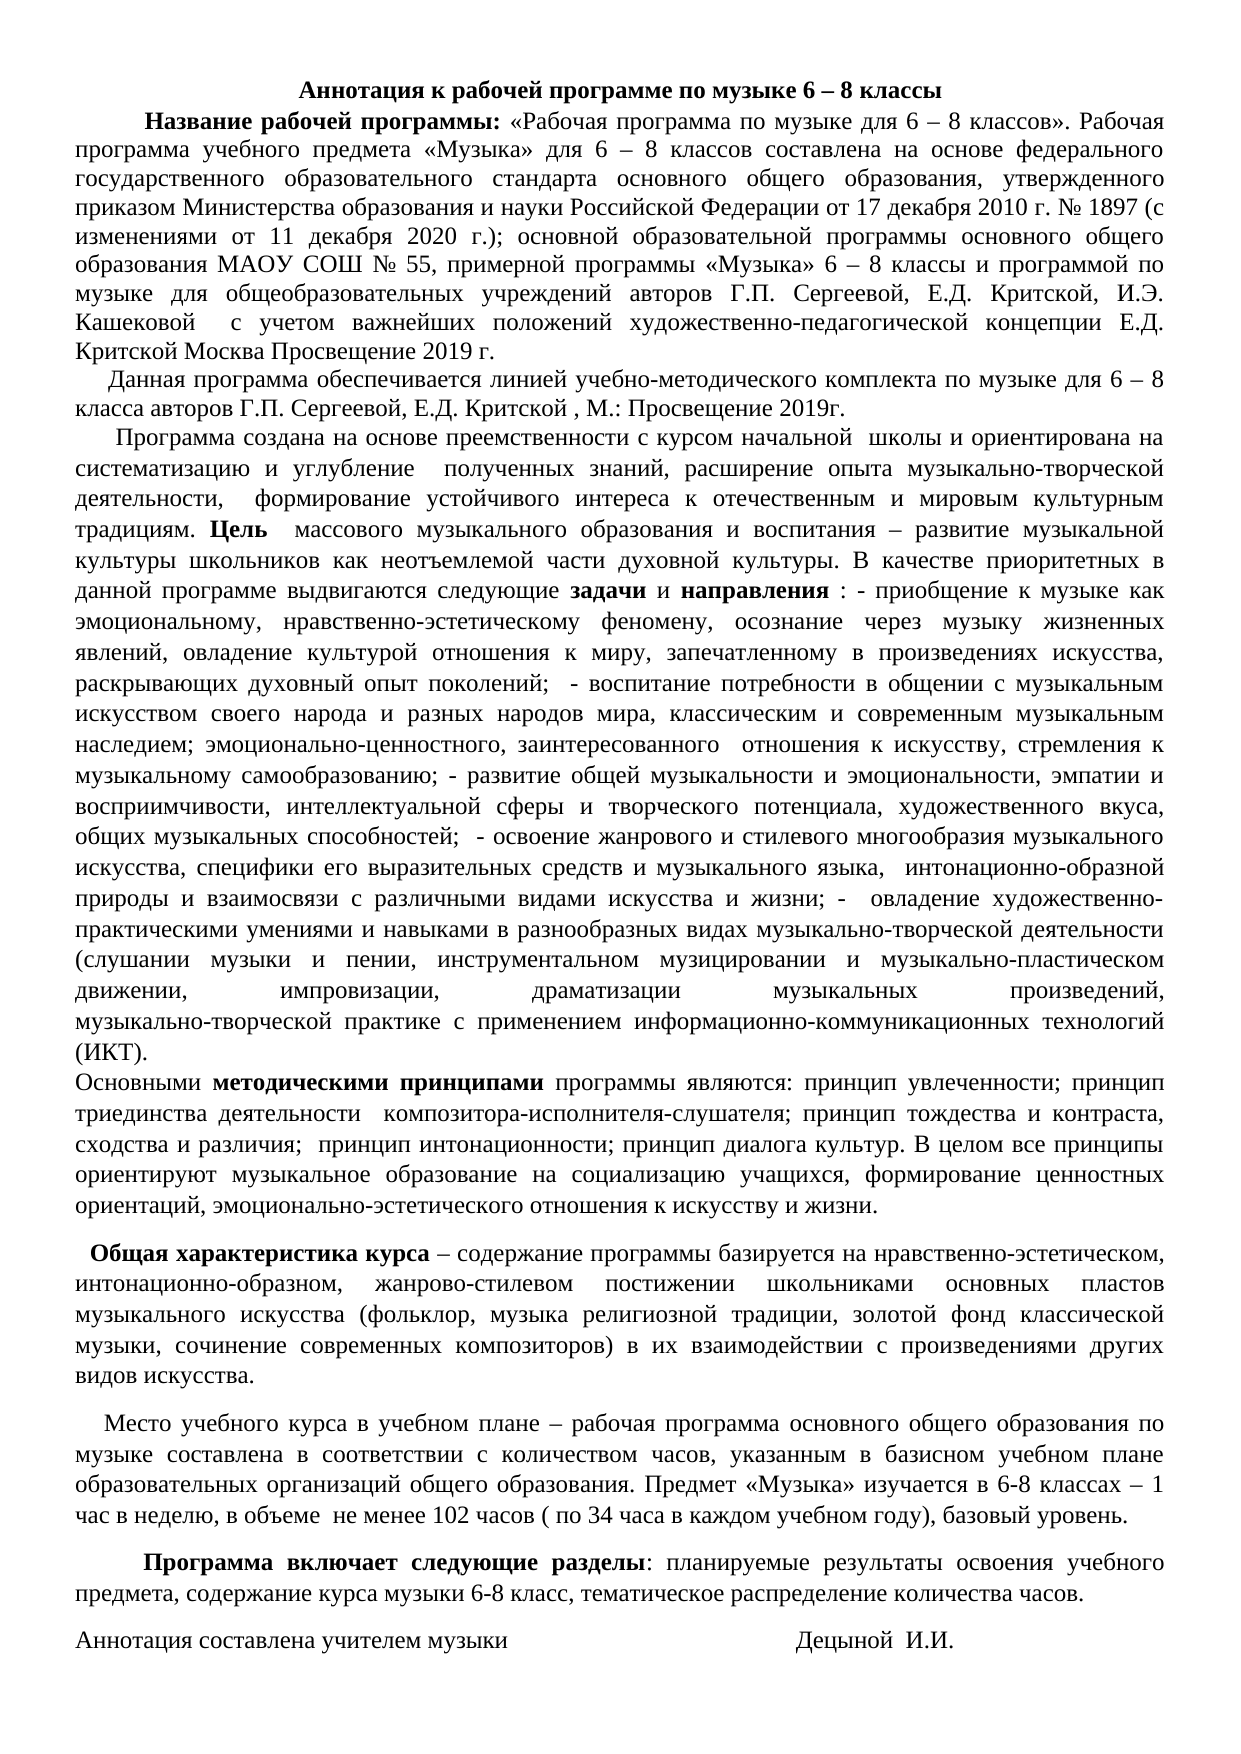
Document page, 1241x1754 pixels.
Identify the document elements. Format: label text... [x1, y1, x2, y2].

text Название рабочей программы: «Рабочая программа по музыке для 6 – 8 классов». Рабочая программа учебного предмета «Музыка» для 6 – 8 классов составлена на основе федерального государственного образовательного стандарта основного общего образования, утвержденного приказом Министерства образования и науки Российской Федерации от 17 декабря 2010 г. № 1897 (с изменениями от 11 декабря 2020 г.); основной образовательной программы основного общего образования МАОУ СОШ № 55, примерной программы «Музыка» 6 – 8 классы и программой по музыке для общеобразовательных учреждений авторов Г.П. Сергеевой, Е.Д. Критской, И.Э. Кашековой с учетом важнейших положений художественно-педагогической концепции Е.Д. Критской Москва Просвещение 2019 г. [75, 106, 1165, 364]
text Программа включает следующие разделы: планируемые результаты освоения учебного предмета, содержание курса музыки 6-8 класс, тематическое распределение количества часов. [75, 1547, 1165, 1607]
text Аннотация составлена учителем музыки Децыной И.И. [75, 1626, 1165, 1654]
text Место учебного курса в учебном плане – рабочая программа основного общего образования по музыке составлена в соответствии с количеством часов, указанным в базисном учебном плане образовательных организаций общего образования. Предмет «Музыка» изучается в 6-8 классах – 1 час в неделю, в объеме не менее 102 часов ( по 34 часа в каждом учебном году), базовый уровень. [75, 1408, 1165, 1529]
text Программа создана на основе преемственности с курсом начальной школы и ориентирована на систематизацию и углубление полученных знаний, расширение опыта музыкально-творческой деятельности, формирование устойчивого интереса к отечественным и мировым культурным традициям. Цель массового музыкального образования и воспитания – развитие музыкальной культуры школьников как неотъемлемой части духовной культуры. В качестве приоритетных в данной программе выдвигаются следующие задачи и направления : - приобщение к музыке как эмоциональному, нравственно-эстетическому феномену, осознание через музыку жизненных явлений, овладение культурой отношения к миру, запечатленному в произведениях искусства, раскрывающих духовный опыт поколений; - воспитание потребности в общении с музыкальным искусством своего народа и разных народов мира, классическим и современным музыкальным наследием; эмоционально-ценностного, заинтересованного отношения к искусству, стремления к музыкальному самообразованию; - развитие общей музыкальности и эмоциональности, эмпатии и восприимчивости, интеллектуальной сферы и творческого потенциала, художественного вкуса, общих музыкальных способностей; - освоение жанрового и стилевого многообразия музыкального искусства, специфики его выразительных средств и музыкального языка, интонационно-образной природы и взаимосвязи с различными видами искусства и жизни; - овладение художественно-практическими умениями и навыками в разнообразных видах музыкально-творческой деятельности (слушании музыки и пении, инструментальном музицировании и музыкально-пластическом движении, импровизации, драматизации музыкальных произведений, музыкально-творческой практике с применением информационно-коммуникационных технологий (ИКТ). Основными методическими принципами программы являются: принцип увлеченности; принцип триединства деятельности композитора-исполнителя-слушателя; принцип тождества и контраста, сходства и различия; принцип интонационности; принцип диалога культур. В целом все принципы ориентируют музыкальное образование на социализацию учащихся, формирование ценностных ориентаций, эмоционально-эстетического отношения к искусству и жизни. [75, 422, 1165, 1219]
text Данная программа обеспечивается линией учебно-методического комплекта по музыке для 6 – 8 класса авторов Г.П. Сергеевой, Е.Д. Критской , М.: Просвещение 2019г. [75, 364, 1165, 422]
text Общая характеристика курса – содержание программы базируется на нравственно-эстетическом, интонационно-образном, жанрово-стилевом постижении школьниками основных пластов музыкального искусства (фольклор, музыка религиозной традиции, золотой фонд классической музыки, сочинение современных композиторов) в их взаимодействии с произведениями других видов искусства. [75, 1238, 1165, 1389]
text Аннотация к рабочей программе по музыке 6 – 8 классы [75, 75, 1165, 104]
